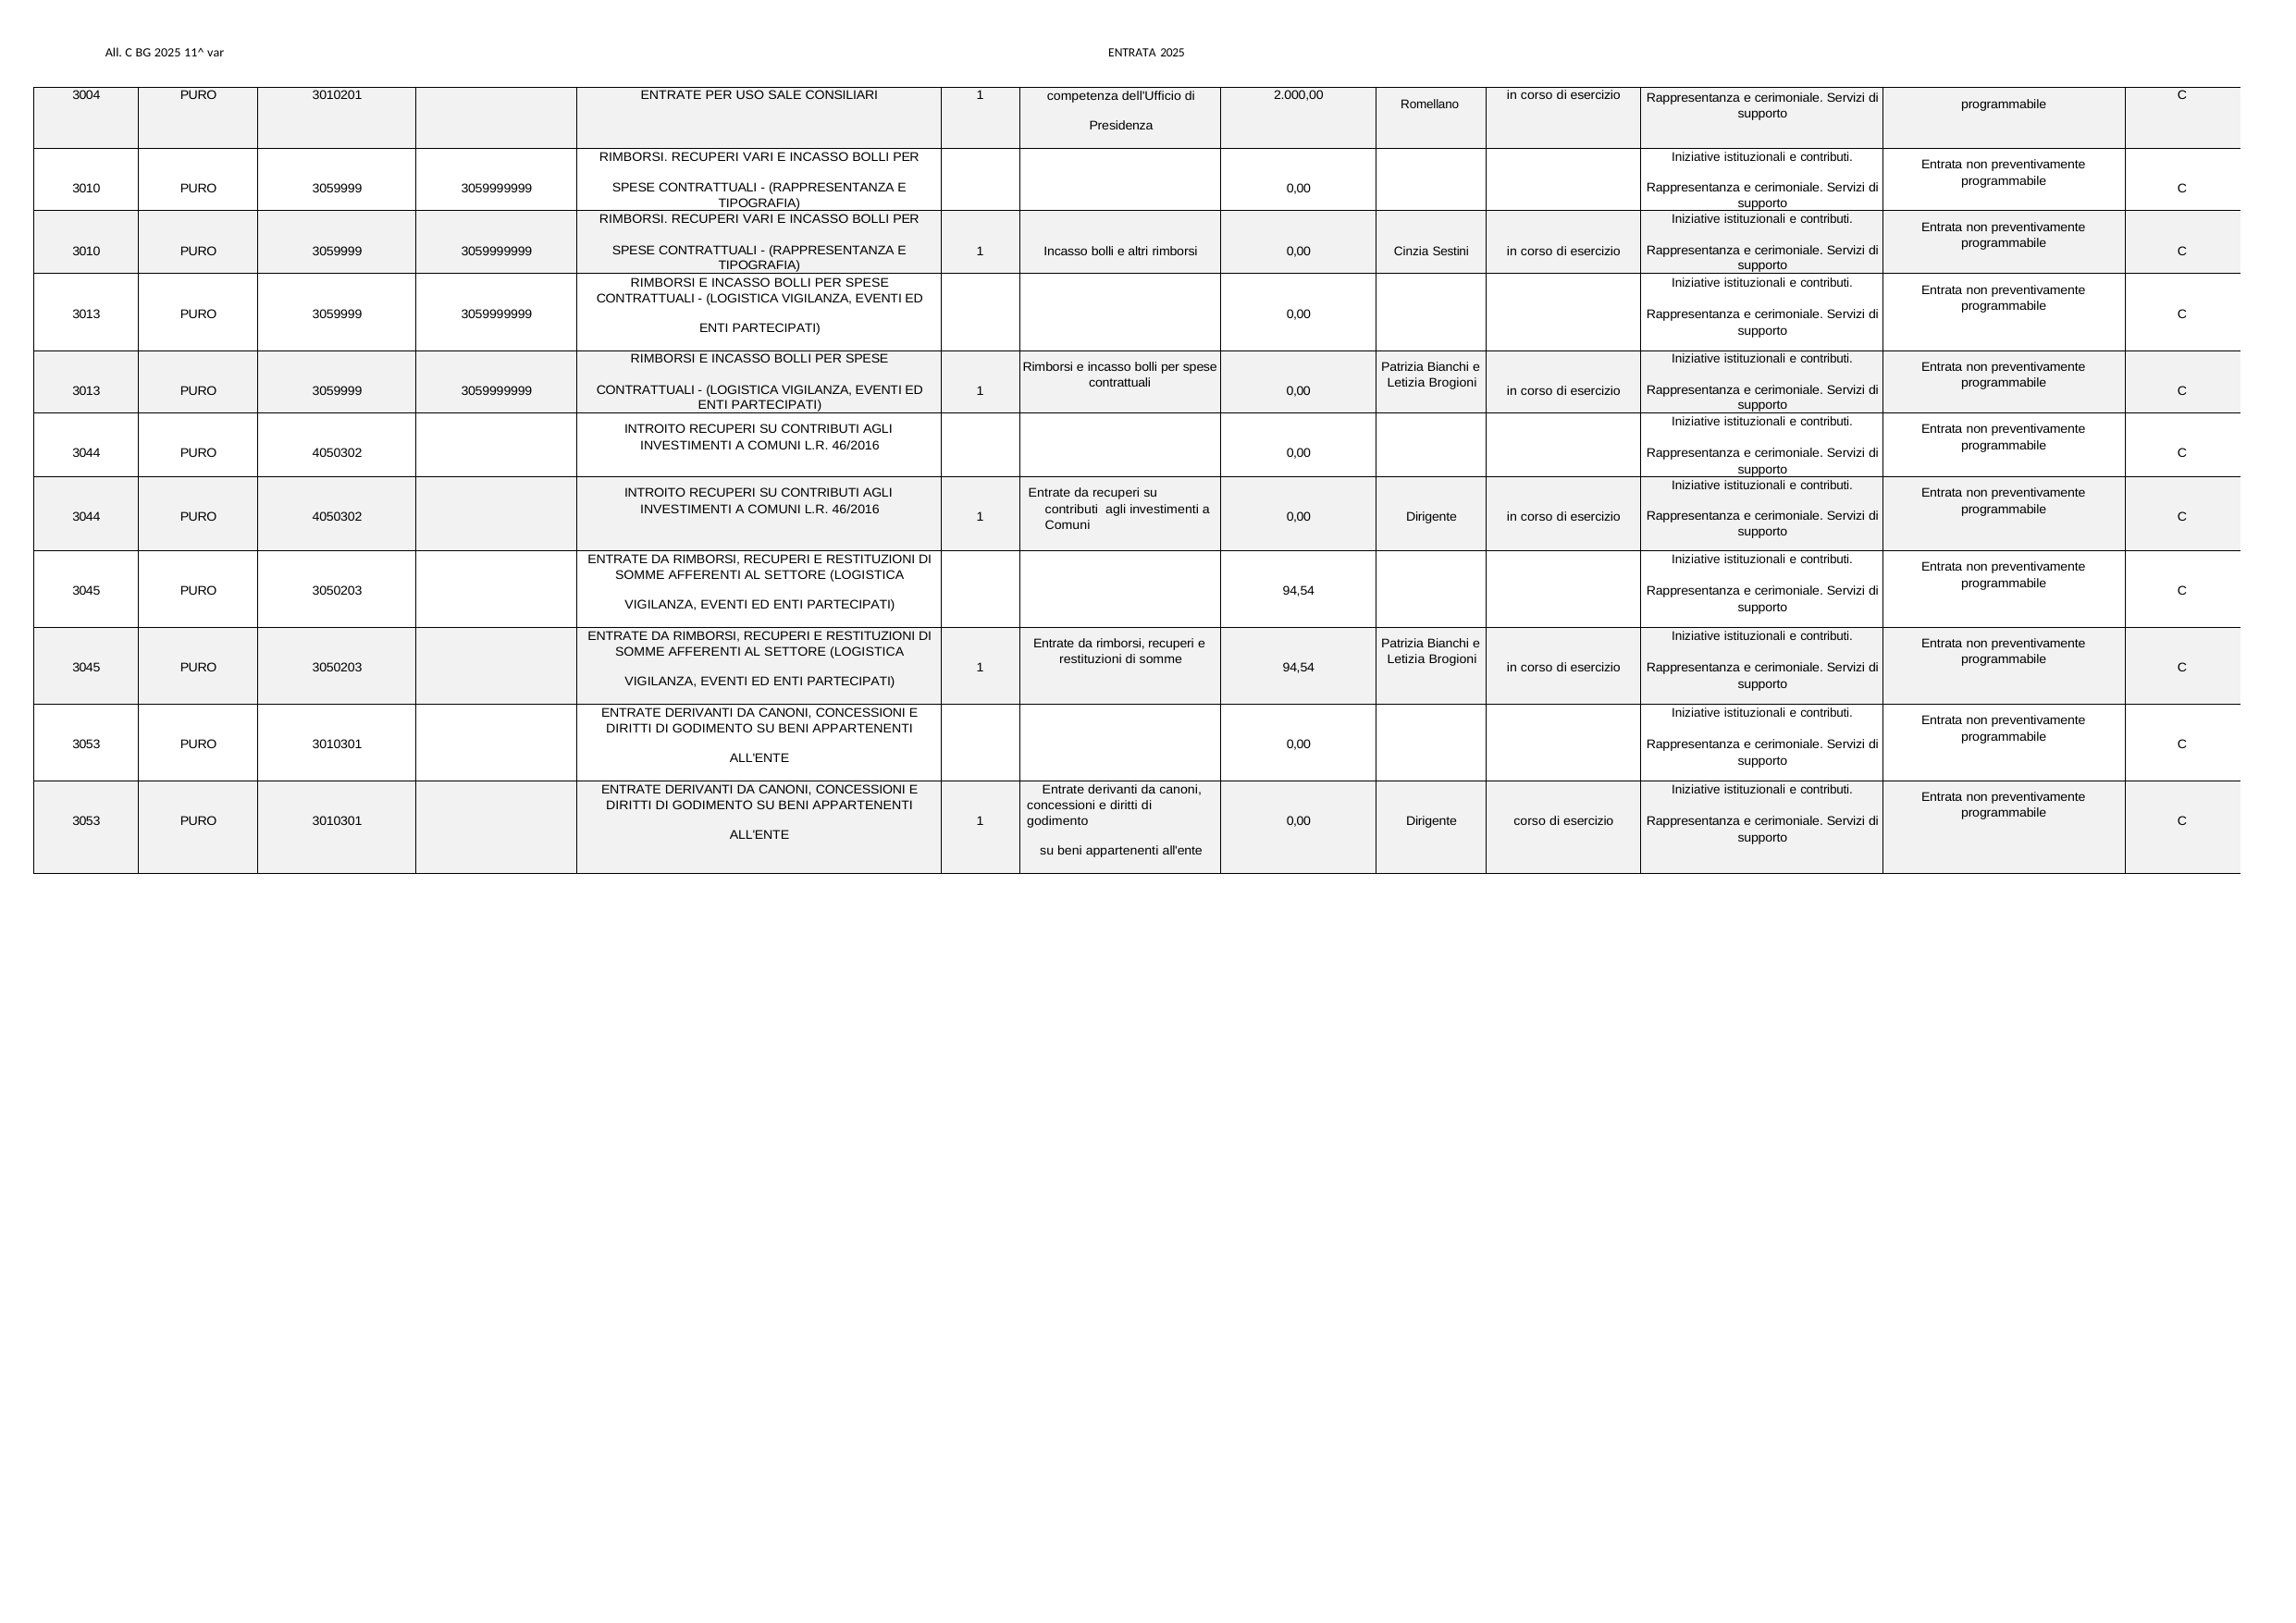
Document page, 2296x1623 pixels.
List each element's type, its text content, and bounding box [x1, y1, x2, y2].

table_cell PURO [139, 477, 257, 550]
table_cell 4050302 [258, 477, 415, 550]
table_cell Entrate derivanti da canoni, concessioni e diritti di godimento su beni appartenenti all'ente [1020, 781, 1220, 873]
table_cell 3059999 [258, 274, 415, 350]
table_cell C [2126, 351, 2240, 412]
table_cell Romellano [1376, 88, 1486, 148]
table_cell programmabile [1883, 88, 2125, 148]
table_cell C [2126, 705, 2240, 781]
table_cell PURO [139, 88, 257, 148]
table_cell Cinzia Sestini [1376, 211, 1486, 273]
table_cell [416, 781, 576, 873]
table_cell 1 [942, 628, 1019, 704]
table_cell RIMBORSI E INCASSO BOLLI PER SPESE CONTRATTUALI - (LOGISTICA VIGILANZA, EVENTI ED ENTI PARTECIPATI) [577, 351, 941, 412]
table_cell Entrata non preventivamente programmabile [1883, 781, 2125, 873]
table_cell [416, 477, 576, 550]
table_cell Iniziative istituzionali e contributi. Rappresentanza e cerimoniale. Servizi di supporto [1641, 211, 1882, 273]
table_cell [942, 413, 1019, 476]
table_cell Patrizia Bianchi e Letizia Brogioni [1376, 628, 1486, 704]
table_cell 3059999999 [416, 351, 576, 412]
table_cell Dirigente [1376, 781, 1486, 873]
table_cell ENTRATE DERIVANTI DA CANONI, CONCESSIONI E DIRITTI DI GODIMENTO SU BENI APPARTENENTI ALL'ENTE [577, 781, 941, 873]
table_cell Iniziative istituzionali e contributi. Rappresentanza e cerimoniale. Servizi di supporto [1641, 477, 1882, 550]
table_cell C [2126, 628, 2240, 704]
table_cell 3059999999 [416, 274, 576, 350]
table_cell [416, 705, 576, 781]
table_cell ENTRATE PER USO SALE CONSILIARI [577, 88, 941, 148]
table_cell 94,54 [1221, 551, 1376, 627]
table_cell C [2126, 274, 2240, 350]
table_cell Iniziative istituzionali e contributi. Rappresentanza e cerimoniale. Servizi di supporto [1641, 781, 1882, 873]
table_cell [942, 551, 1019, 627]
table_cell PURO [139, 628, 257, 704]
table_cell [942, 705, 1019, 781]
table_cell PURO [139, 705, 257, 781]
table_cell 3059999 [258, 351, 415, 412]
table_cell ENTRATE DERIVANTI DA CANONI, CONCESSIONI E DIRITTI DI GODIMENTO SU BENI APPARTENENTI ALL'ENTE [577, 705, 941, 781]
table_cell 0,00 [1221, 351, 1376, 412]
table_cell corso di esercizio [1487, 781, 1640, 873]
table_cell 3010201 [258, 88, 415, 148]
table_cell Entrata non preventivamente programmabile [1883, 477, 2125, 550]
table_cell RIMBORSI E INCASSO BOLLI PER SPESE CONTRATTUALI - (LOGISTICA VIGILANZA, EVENTI ED ENTI PARTECIPATI) [577, 274, 941, 350]
table_cell 3053 [34, 781, 138, 873]
table_cell C [2126, 477, 2240, 550]
table_cell 3045 [34, 628, 138, 704]
table_cell C [2126, 88, 2240, 148]
table_cell [1376, 149, 1486, 210]
table_cell RIMBORSI. RECUPERI VARI E INCASSO BOLLI PER SPESE CONTRATTUALI - (RAPPRESENTANZA E TIPOGRAFIA) [577, 149, 941, 210]
table_cell PURO [139, 274, 257, 350]
table_cell 3059999 [258, 211, 415, 273]
table_cell C [2126, 211, 2240, 273]
table_cell 3010301 [258, 705, 415, 781]
table_cell PURO [139, 781, 257, 873]
table_cell Iniziative istituzionali e contributi. Rappresentanza e cerimoniale. Servizi di supporto [1641, 628, 1882, 704]
table_cell 3004 [34, 88, 138, 148]
table_cell 0,00 [1221, 477, 1376, 550]
table_cell [416, 413, 576, 476]
table_cell in corso di esercizio [1487, 88, 1640, 148]
table_cell 1 [942, 477, 1019, 550]
table_cell 3010301 [258, 781, 415, 873]
table_cell C [2126, 781, 2240, 873]
table_cell 3045 [34, 551, 138, 627]
table_cell [1020, 149, 1220, 210]
table_cell [1376, 705, 1486, 781]
table_cell C [2126, 413, 2240, 476]
table_cell 3013 [34, 351, 138, 412]
table_cell Entrata non preventivamente programmabile [1883, 351, 2125, 412]
table_cell Entrate da rimborsi, recuperi e restituzioni di somme [1020, 628, 1220, 704]
table_cell 3010 [34, 149, 138, 210]
table_cell ENTRATE DA RIMBORSI, RECUPERI E RESTITUZIONI DI SOMME AFFERENTI AL SETTORE (LOGISTICA VIGILANZA, EVENTI ED ENTI PARTECIPATI) [577, 551, 941, 627]
table_cell 0,00 [1221, 705, 1376, 781]
table_cell [1487, 274, 1640, 350]
table_cell 0,00 [1221, 781, 1376, 873]
table_cell 3059999999 [416, 211, 576, 273]
table_cell in corso di esercizio [1487, 211, 1640, 273]
table_cell [1487, 705, 1640, 781]
table_cell 3050203 [258, 628, 415, 704]
table_cell PURO [139, 211, 257, 273]
table_cell [942, 149, 1019, 210]
table_cell INTROITO RECUPERI SU CONTRIBUTI AGLI INVESTIMENTI A COMUNI L.R. 46/2016 [577, 413, 941, 476]
table_cell Entrata non preventivamente programmabile [1883, 413, 2125, 476]
table_cell 1 [942, 211, 1019, 273]
table_cell Iniziative istituzionali e contributi. Rappresentanza e cerimoniale. Servizi di supporto [1641, 351, 1882, 412]
table_cell [1487, 551, 1640, 627]
table_cell [416, 88, 576, 148]
table_cell [1487, 413, 1640, 476]
table_cell 3059999999 [416, 149, 576, 210]
table_cell PURO [139, 351, 257, 412]
table_cell Iniziative istituzionali e contributi. Rappresentanza e cerimoniale. Servizi di supporto [1641, 551, 1882, 627]
table_cell Iniziative istituzionali e contributi. Rappresentanza e cerimoniale. Servizi di supporto [1641, 274, 1882, 350]
table_cell 0,00 [1221, 274, 1376, 350]
table_cell PURO [139, 149, 257, 210]
table_cell Entrata non preventivamente programmabile [1883, 628, 2125, 704]
table_cell [1376, 413, 1486, 476]
table_cell Dirigente [1376, 477, 1486, 550]
table_cell 0,00 [1221, 149, 1376, 210]
table_cell PURO [139, 413, 257, 476]
table_cell [1487, 149, 1640, 210]
table_cell 3050203 [258, 551, 415, 627]
table_cell competenza dell'Ufficio di Presidenza [1020, 88, 1220, 148]
table_cell 3044 [34, 477, 138, 550]
table_cell INTROITO RECUPERI SU CONTRIBUTI AGLI INVESTIMENTI A COMUNI L.R. 46/2016 [577, 477, 941, 550]
table_cell [1376, 551, 1486, 627]
table_cell [1020, 705, 1220, 781]
table_cell PURO [139, 551, 257, 627]
table_cell 0,00 [1221, 413, 1376, 476]
table_cell Entrata non preventivamente programmabile [1883, 149, 2125, 210]
table_cell [416, 551, 576, 627]
table_cell 1 [942, 88, 1019, 148]
table_cell 1 [942, 351, 1019, 412]
table_cell 0,00 [1221, 211, 1376, 273]
table_cell Rimborsi e incasso bolli per spese contrattuali [1020, 351, 1220, 412]
table_cell 1 [942, 781, 1019, 873]
table_cell in corso di esercizio [1487, 477, 1640, 550]
table_cell in corso di esercizio [1487, 351, 1640, 412]
table_cell C [2126, 149, 2240, 210]
table_cell Patrizia Bianchi e Letizia Brogioni [1376, 351, 1486, 412]
table_cell Rappresentanza e cerimoniale. Servizi di supporto [1641, 88, 1882, 148]
table_cell 3010 [34, 211, 138, 273]
table_cell [942, 274, 1019, 350]
table_cell Entrata non preventivamente programmabile [1883, 274, 2125, 350]
table_cell Iniziative istituzionali e contributi. Rappresentanza e cerimoniale. Servizi di supporto [1641, 149, 1882, 210]
table_cell in corso di esercizio [1487, 628, 1640, 704]
table_cell [1020, 413, 1220, 476]
table_cell 3044 [34, 413, 138, 476]
table_cell 3053 [34, 705, 138, 781]
table_cell [1376, 274, 1486, 350]
table_cell Entrata non preventivamente programmabile [1883, 211, 2125, 273]
table_cell Incasso bolli e altri rimborsi [1020, 211, 1220, 273]
table_cell [416, 628, 576, 704]
table_cell 94,54 [1221, 628, 1376, 704]
table_cell [1020, 551, 1220, 627]
table_cell 3013 [34, 274, 138, 350]
table_cell 2.000,00 [1221, 88, 1376, 148]
table_cell Iniziative istituzionali e contributi. Rappresentanza e cerimoniale. Servizi di supporto [1641, 413, 1882, 476]
table_cell 3059999 [258, 149, 415, 210]
table_cell Entrata non preventivamente programmabile [1883, 705, 2125, 781]
table_cell Entrate da recuperi su contributi agli investimenti a Comuni [1020, 477, 1220, 550]
table_cell Entrata non preventivamente programmabile [1883, 551, 2125, 627]
table_cell ENTRATE DA RIMBORSI, RECUPERI E RESTITUZIONI DI SOMME AFFERENTI AL SETTORE (LOGISTICA VIGILANZA, EVENTI ED ENTI PARTECIPATI) [577, 628, 941, 704]
table_cell [1020, 274, 1220, 350]
table_cell RIMBORSI. RECUPERI VARI E INCASSO BOLLI PER SPESE CONTRATTUALI - (RAPPRESENTANZA E TIPOGRAFIA) [577, 211, 941, 273]
table_cell C [2126, 551, 2240, 627]
table_cell 4050302 [258, 413, 415, 476]
table_cell Iniziative istituzionali e contributi. Rappresentanza e cerimoniale. Servizi di supporto [1641, 705, 1882, 781]
